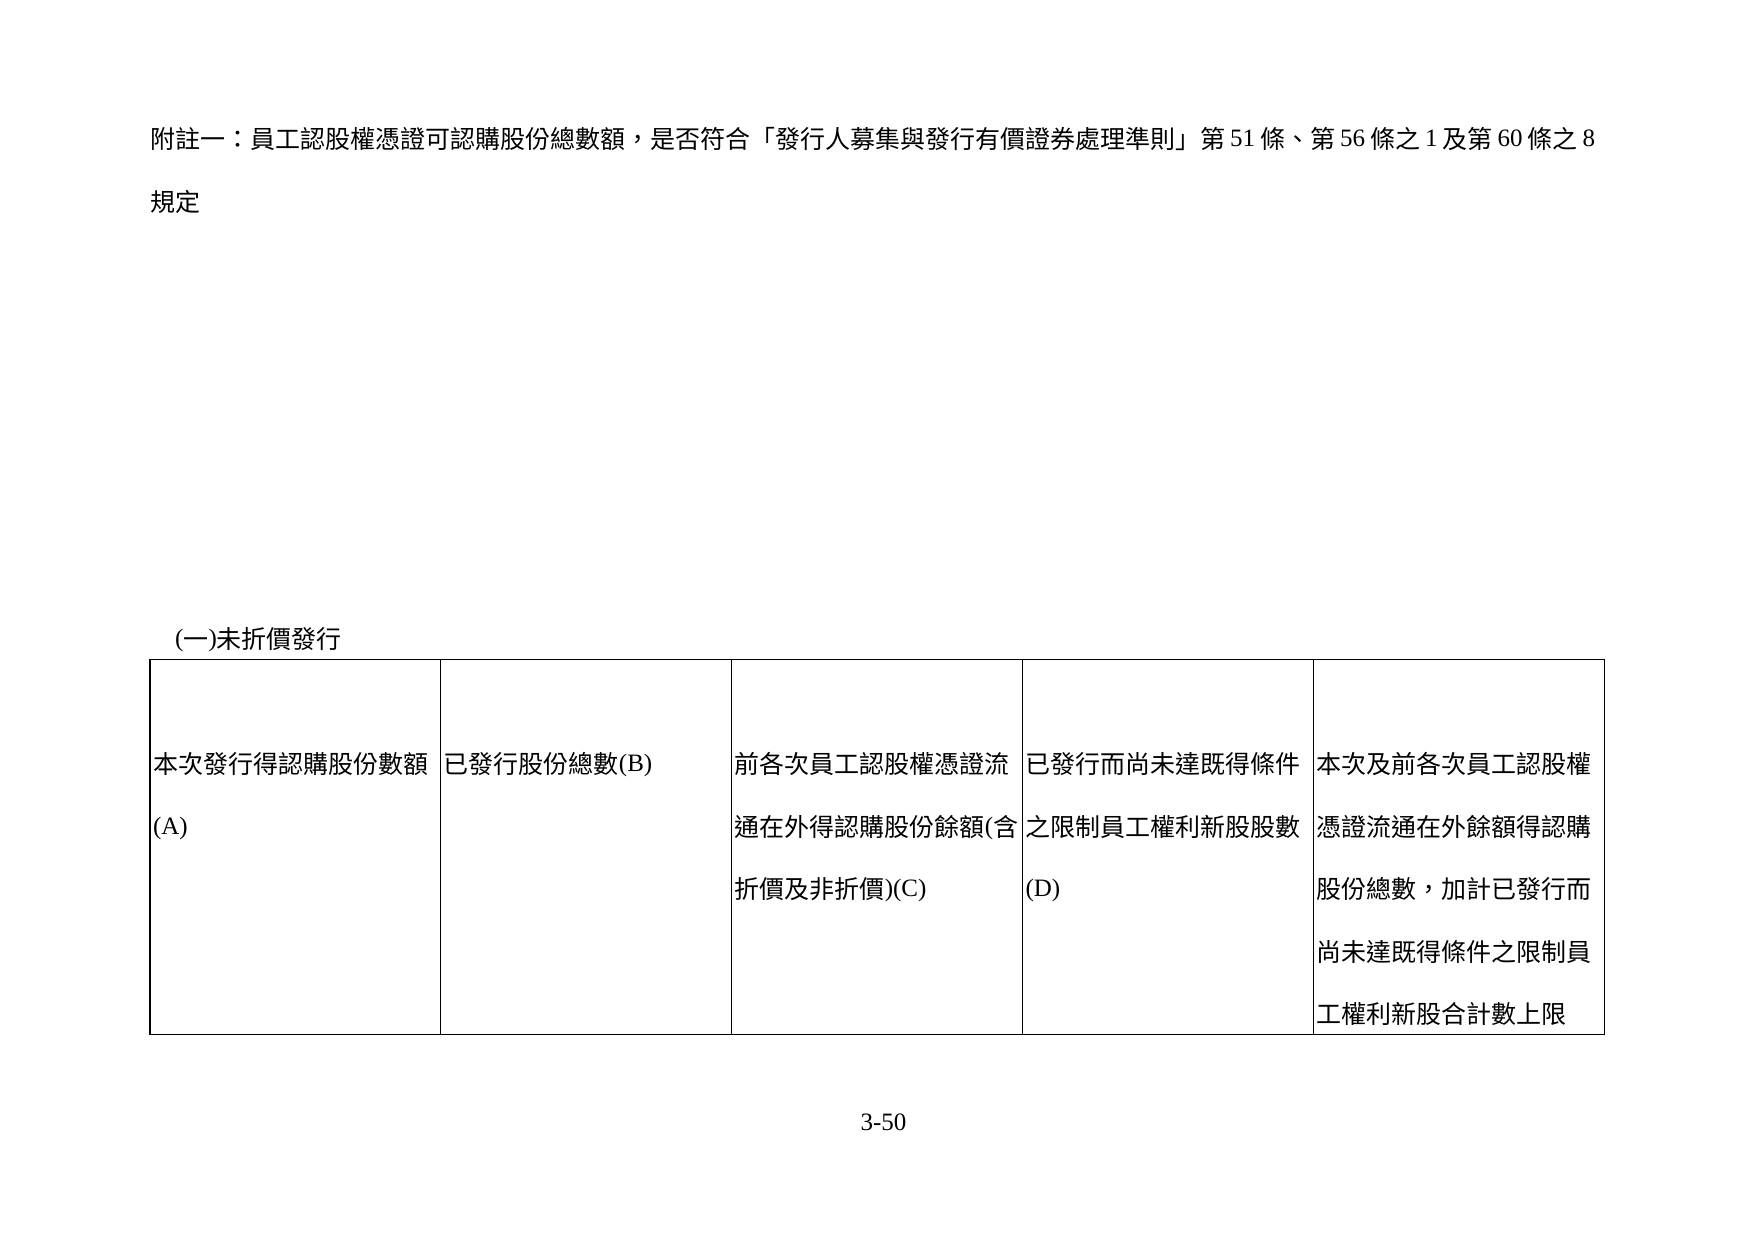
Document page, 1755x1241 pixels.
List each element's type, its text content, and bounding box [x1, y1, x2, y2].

table_header 本次及前各次員工認股權憑證流通在外餘額得認購股份總數，加計已發行而尚未達既得條件之限制員工權利新股合計數上限 [1314, 660, 1604, 1033]
table_header 本次發行得認購股份數額(A) [151, 660, 440, 1033]
table_header 已發行而尚未達既得條件之限制員工權利新股股數(D) [1023, 660, 1313, 1033]
table_header 已發行股份總數(B) [441, 660, 731, 1033]
table_header 前各次員工認股權憑證流通在外得認購股份餘額(含折價及非折價)(C) [732, 660, 1022, 1033]
text (一)未折價發行 [150, 596, 1604, 658]
text 附註一：員工認股權憑證可認購股份總數額，是否符合「發行人募集與發行有價證券處理準則」第51條、第56條之1及第60條之8規定 [150, 96, 1604, 221]
